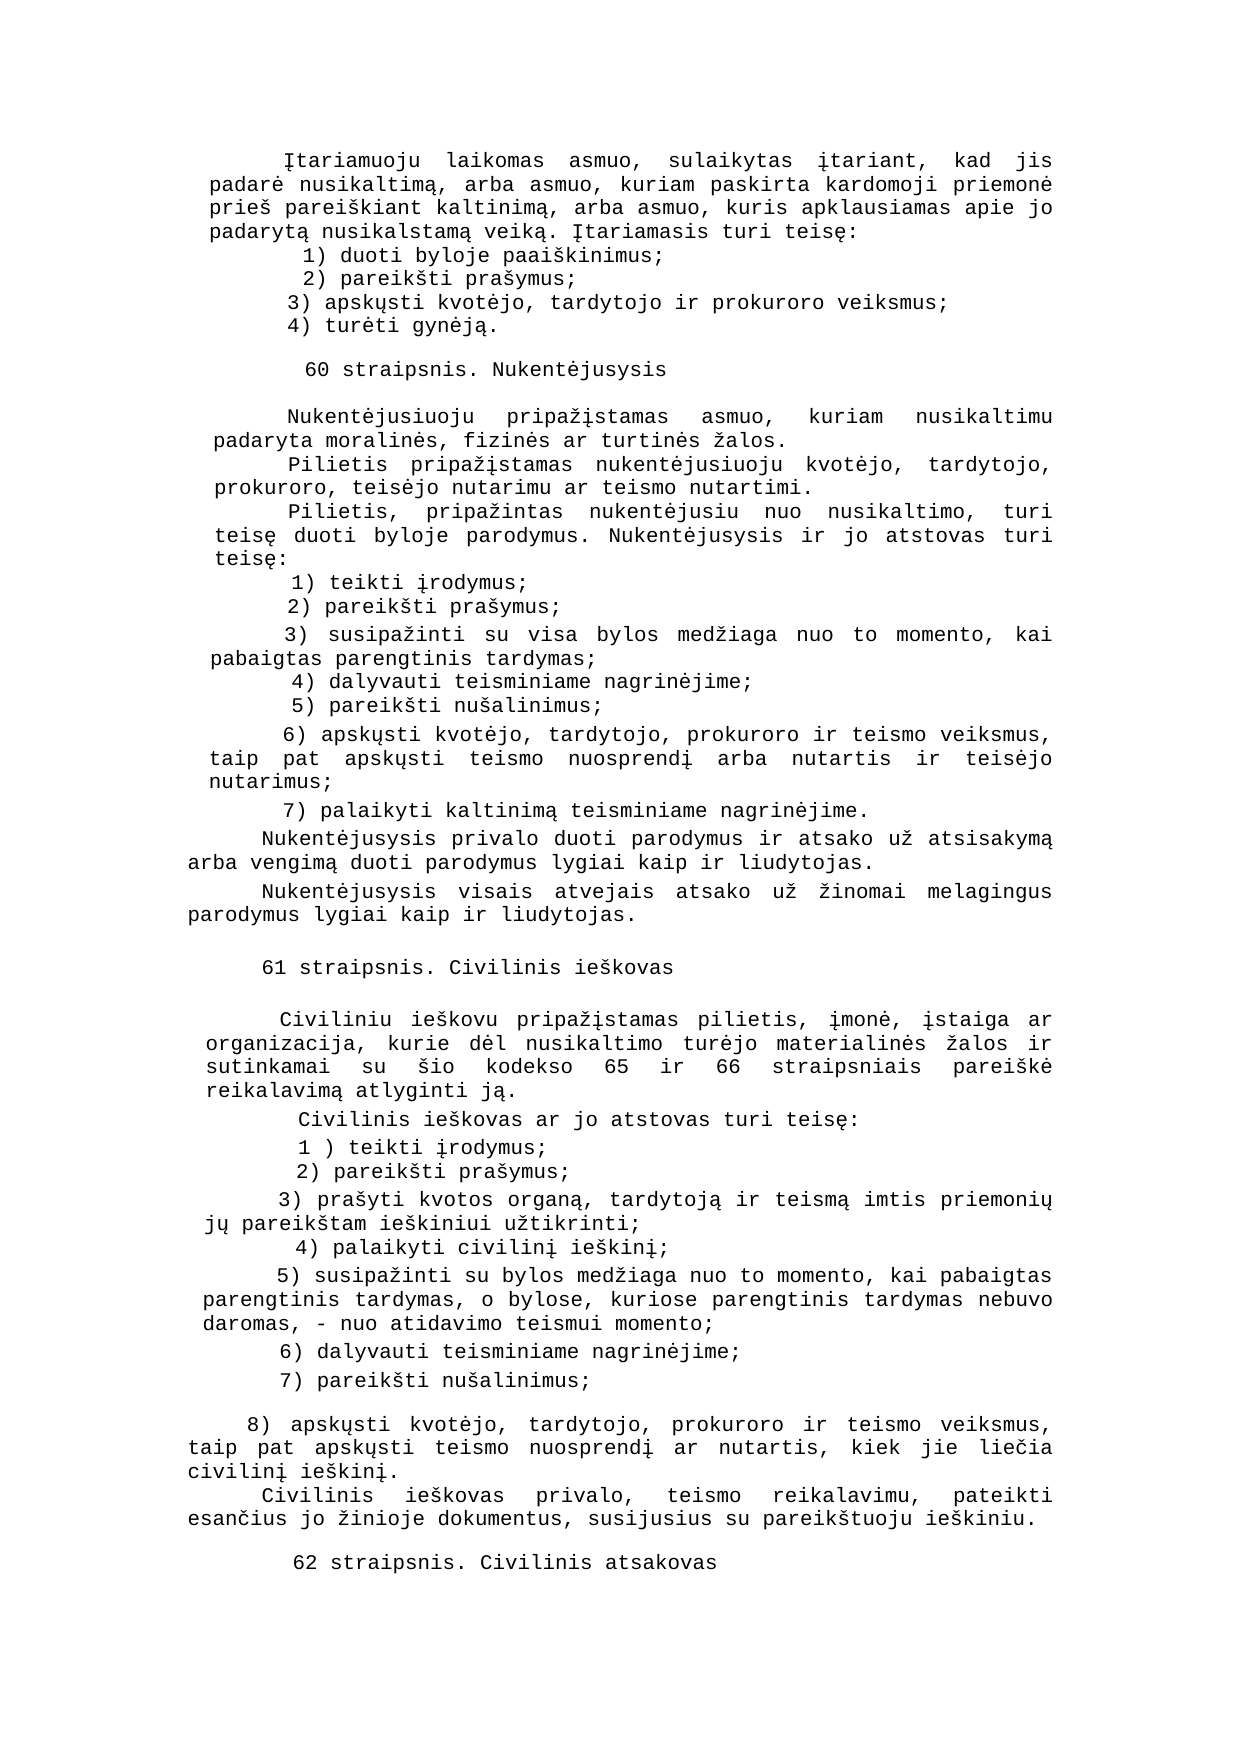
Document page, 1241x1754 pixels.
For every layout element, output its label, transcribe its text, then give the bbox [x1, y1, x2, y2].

text Civilinis ieškovas ar jo atstovas turi teisę: [224, 1108, 1053, 1132]
text Pilietis pripažįstamas nukentėjusiuoju kvotėjo, tardytojo, prokuroro, teisėjo nutarimu ar teismo nutartimi. [214, 454, 1053, 501]
text 3) apskųsti kvotėjo, tardytojo ir prokuroro veiksmus; [228, 292, 1053, 316]
text Civiliniu ieškovu pripažįstamas pilietis, įmonė, įstaiga ar organizacija, kurie dėl nusikaltimo turėjo materialinės žalos ir sutinkamai su šio kodekso 65 ir 66 straipsniais pareiškė reikalavimą atlyginti ją. [205, 1009, 1053, 1103]
text Nukentėjusysis privalo duoti parodymus ir atsako už atsisakymą arba vengimą duoti parodymus lygiai kaip ir liudytojas. [187, 828, 1053, 876]
text 1 ) teikti įrodymus; [224, 1137, 1053, 1161]
text 3) susipažinti su visa bylos medžiaga nuo to momento, kai pabaigtas parengtinis tardymas; [210, 624, 1053, 672]
text 61 straipsnis. Civilinis ieškovas [224, 957, 1053, 980]
text Civilinis ieškovas privalo, teismo reikalavimu, pateikti esančius jo žinioje dokumentus, susijusius su pareikštuoju ieškiniu. [187, 1484, 1053, 1532]
text 1) duoti byloje paaiškinimus; [228, 244, 1053, 268]
text 62 straipsnis. Civilinis atsakovas [218, 1552, 1053, 1576]
text 1) teikti įrodymus; [233, 572, 1053, 596]
text Pilietis, pripažintas nukentėjusiu nuo nusikaltimo, turi teisę duoti byloje parodymus. Nukentėjusysis ir jo atstovas turi teisę: [214, 501, 1053, 572]
text 5) pareikšti nušalinimus; [227, 695, 1053, 719]
text 4) dalyvauti teisminiame nagrinėjime; [227, 672, 1053, 695]
text 4) turėti gynėją. [228, 316, 1053, 339]
text 7) palaikyti kaltinimą teisminiame nagrinėjime. [208, 800, 1053, 823]
text Įtariamuoju laikomas asmuo, sulaikytas įtariant, kad jis padarė nusikaltimą, arba asmuo, kuriam paskirta kardomoji priemonė prieš pareiškiant kaltinimą, arba asmuo, kuris apklausiamas apie jo padarytą nusikalstamą veiką. Įtariamasis turi teisę: [209, 150, 1053, 244]
text 3) prašyti kvotos organą, tardytoją ir teismą imtis priemonių jų pareikštam ieškiniui užtikrinti; [204, 1189, 1053, 1237]
text 4) palaikyti civilinį ieškinį; [221, 1237, 1053, 1260]
text Nukentėjusiuoju pripažįstamas asmuo, kuriam nusikaltimu padaryta moralinės, fizinės ar turtinės žalos. [213, 406, 1053, 454]
text 6) dalyvauti teisminiame nagrinėjime; [220, 1341, 1053, 1365]
text Nukentėjusysis visais atvejais atsako už žinomai melagingus parodymus lygiai kaip ir liudytojas. [187, 881, 1053, 928]
text 7) pareikšti nušalinimus; [220, 1370, 1053, 1394]
text 2) pareikšti prašymus; [228, 268, 1053, 292]
text 6) apskųsti kvotėjo, tardytojo, prokuroro ir teismo veiksmus, taip pat apskųsti teismo nuosprendį arba nutartis ir teisėjo nutarimus; [208, 724, 1053, 795]
text 2) pareikšti prašymus; [222, 1161, 1053, 1184]
text 60 straipsnis. Nukentėjusysis [230, 359, 1053, 383]
text 2) pareikšti prašymus; [228, 596, 1053, 619]
text 8) apskųsti kvotėjo, tardytojo, prokuroro ir teismo veiksmus, taip pat apskųsti teismo nuosprendį ar nutartis, kiek jie liečia civilinį ieškinį. [187, 1414, 1053, 1484]
text 5) susipažinti su bylos medžiaga nuo to momento, kai pabaigtas parengtinis tardymas, o bylose, kuriose parengtinis tardymas nebuvo daromas, - nuo atidavimo teismui momento; [202, 1265, 1053, 1336]
